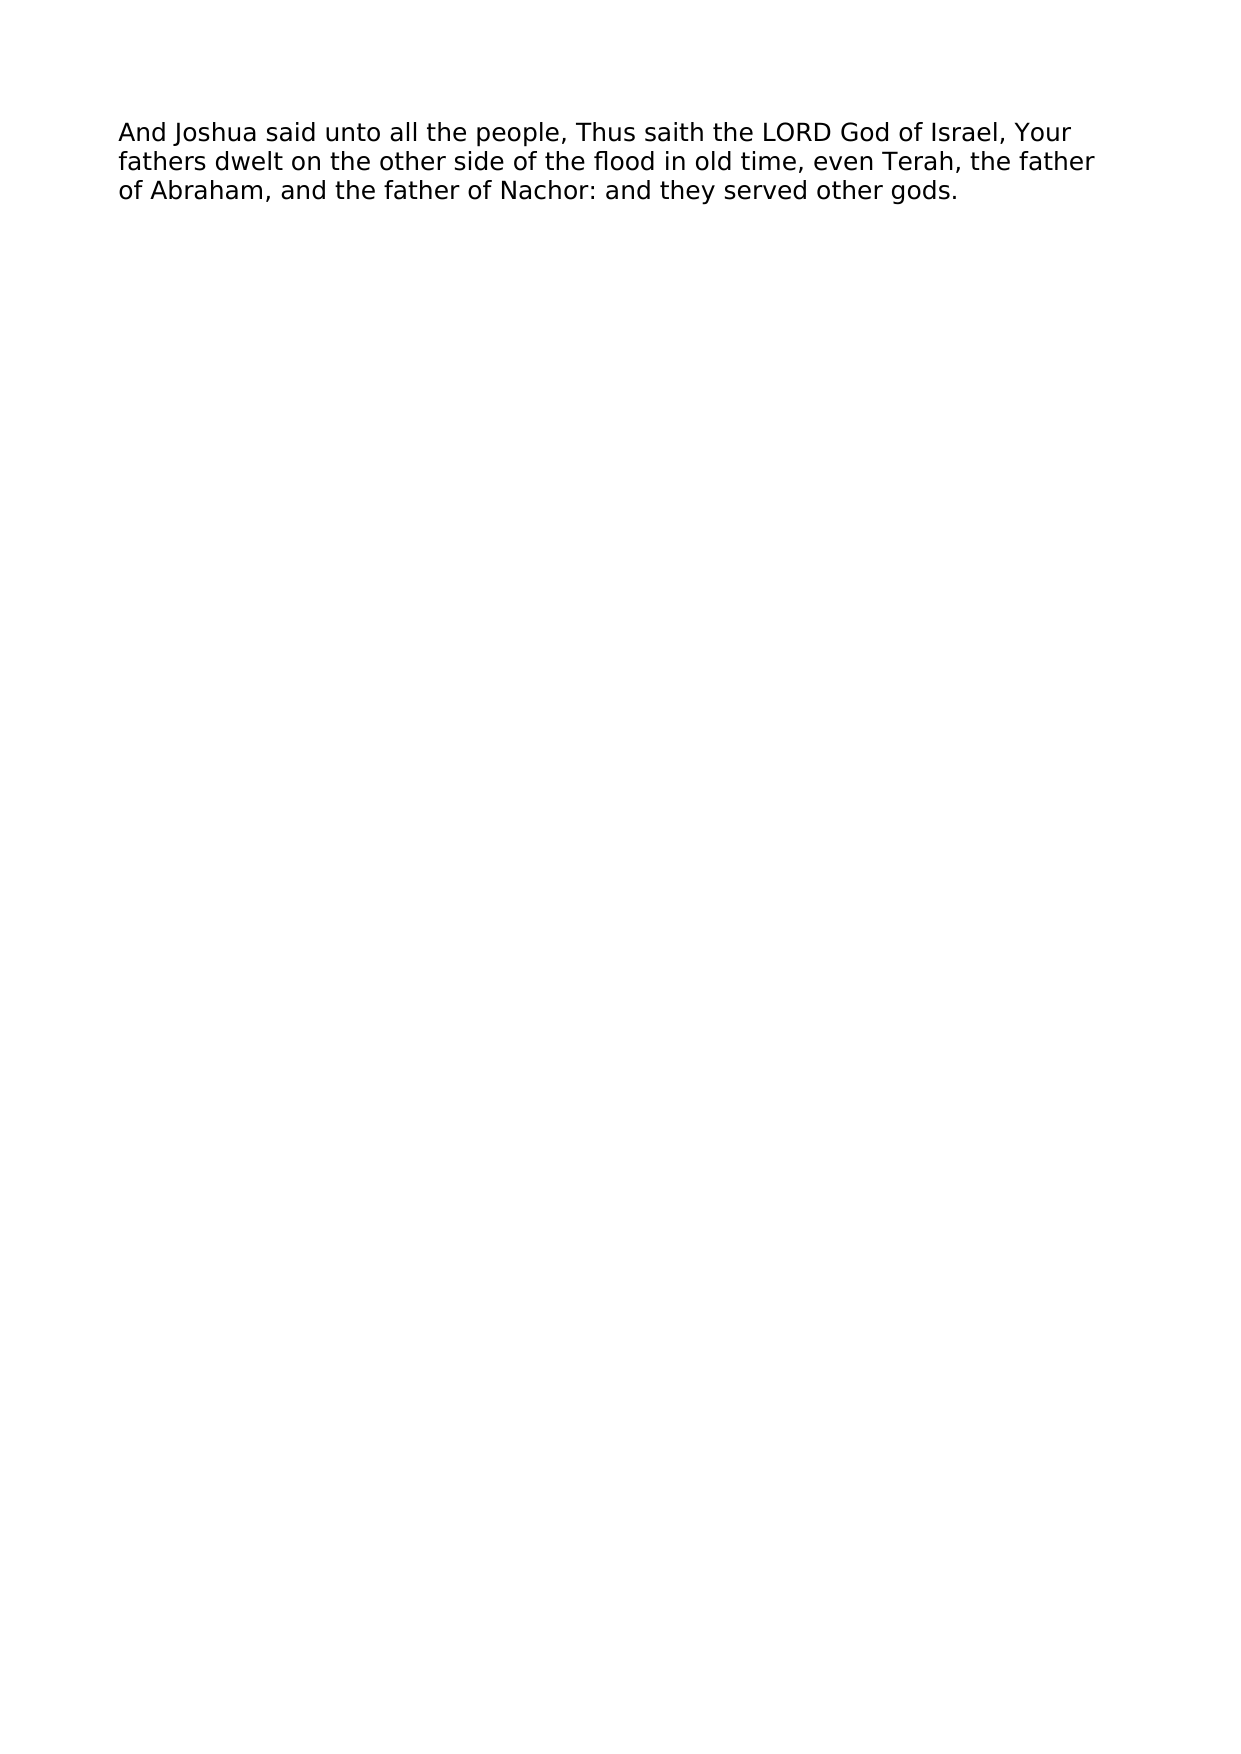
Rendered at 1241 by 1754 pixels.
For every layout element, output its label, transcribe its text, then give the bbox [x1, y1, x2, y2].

text And Joshua said unto all the people, Thus saith the LORD God of Israel, Your fathers dwelt on the other side of the flood in old time, even Terah, the father of Abraham, and the father of Nachor: and they served other gods. [118, 118, 1122, 206]
